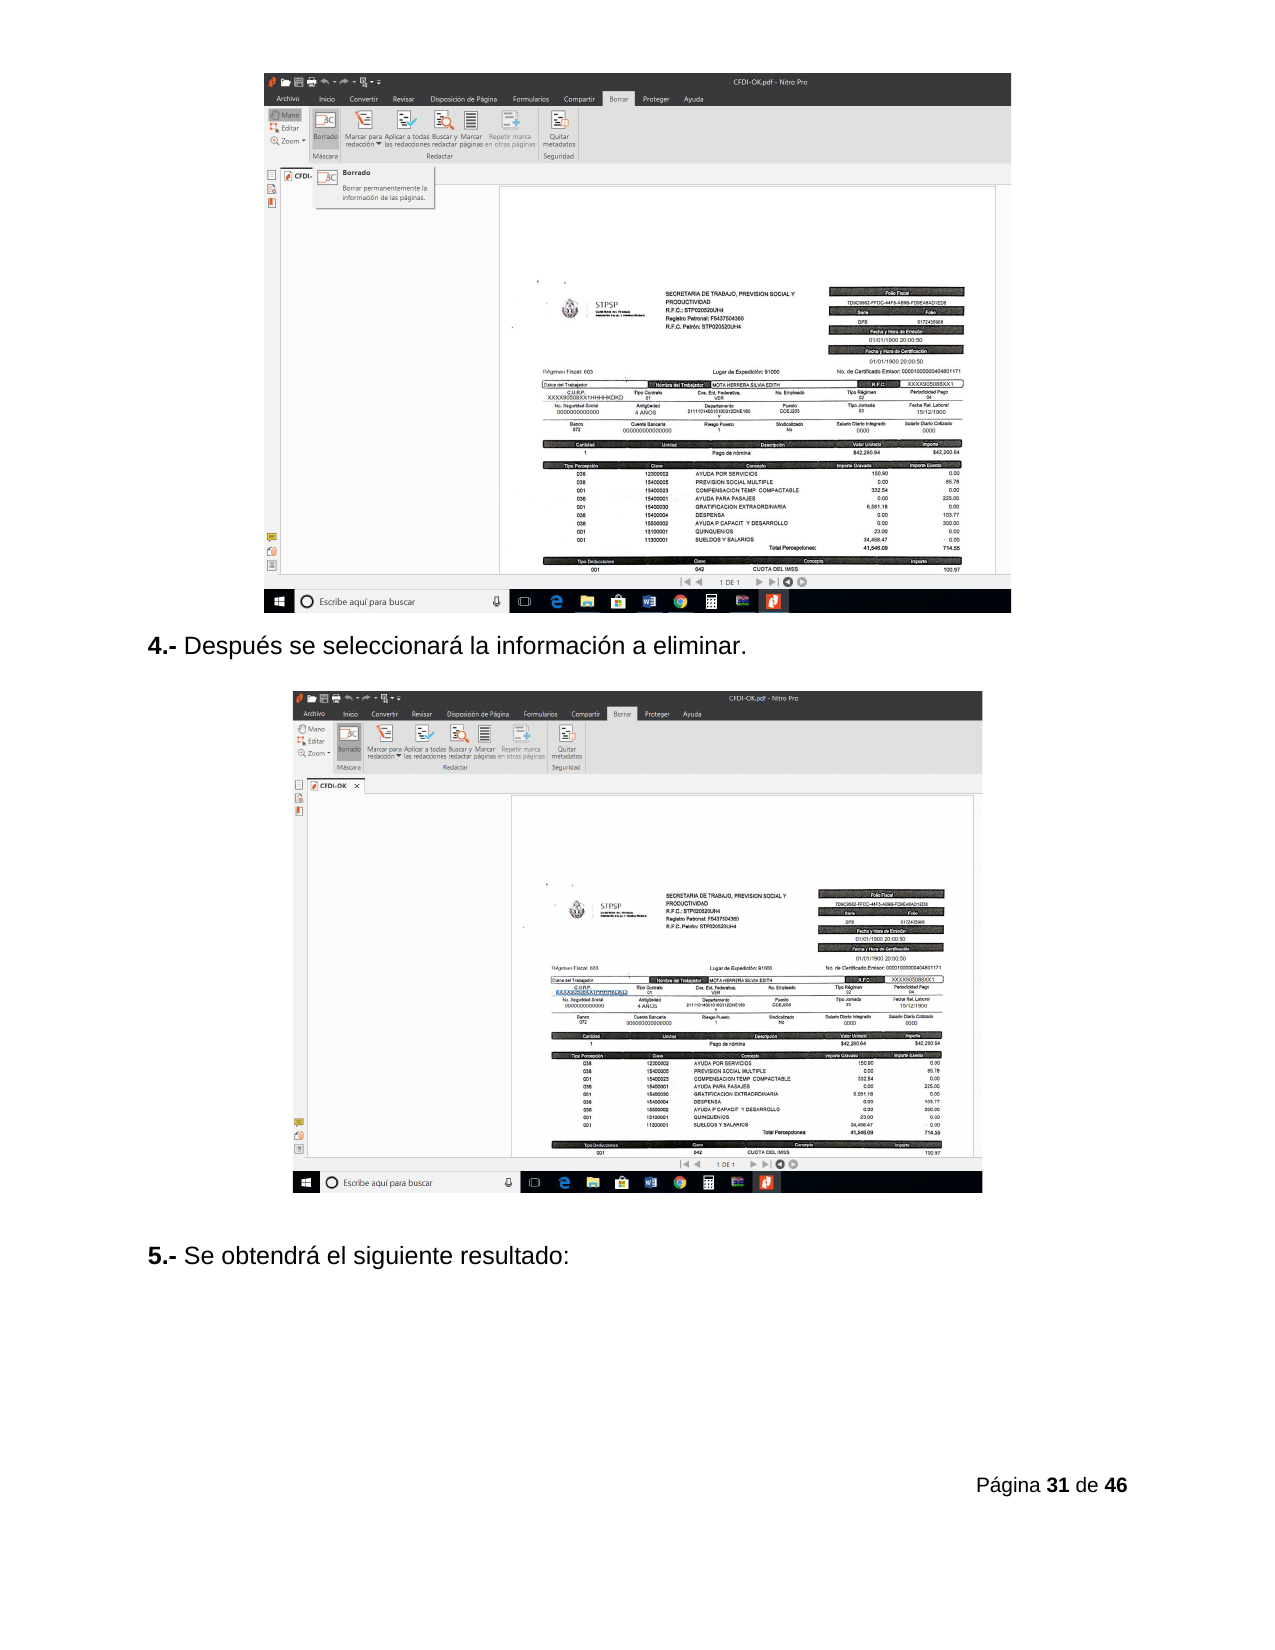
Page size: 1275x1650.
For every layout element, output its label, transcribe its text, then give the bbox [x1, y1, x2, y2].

text 5.- Se obtendrá el siguiente resultado: [148, 1241, 1127, 1269]
text 4.- Después se seleccionará la información a eliminar. [148, 631, 1127, 659]
